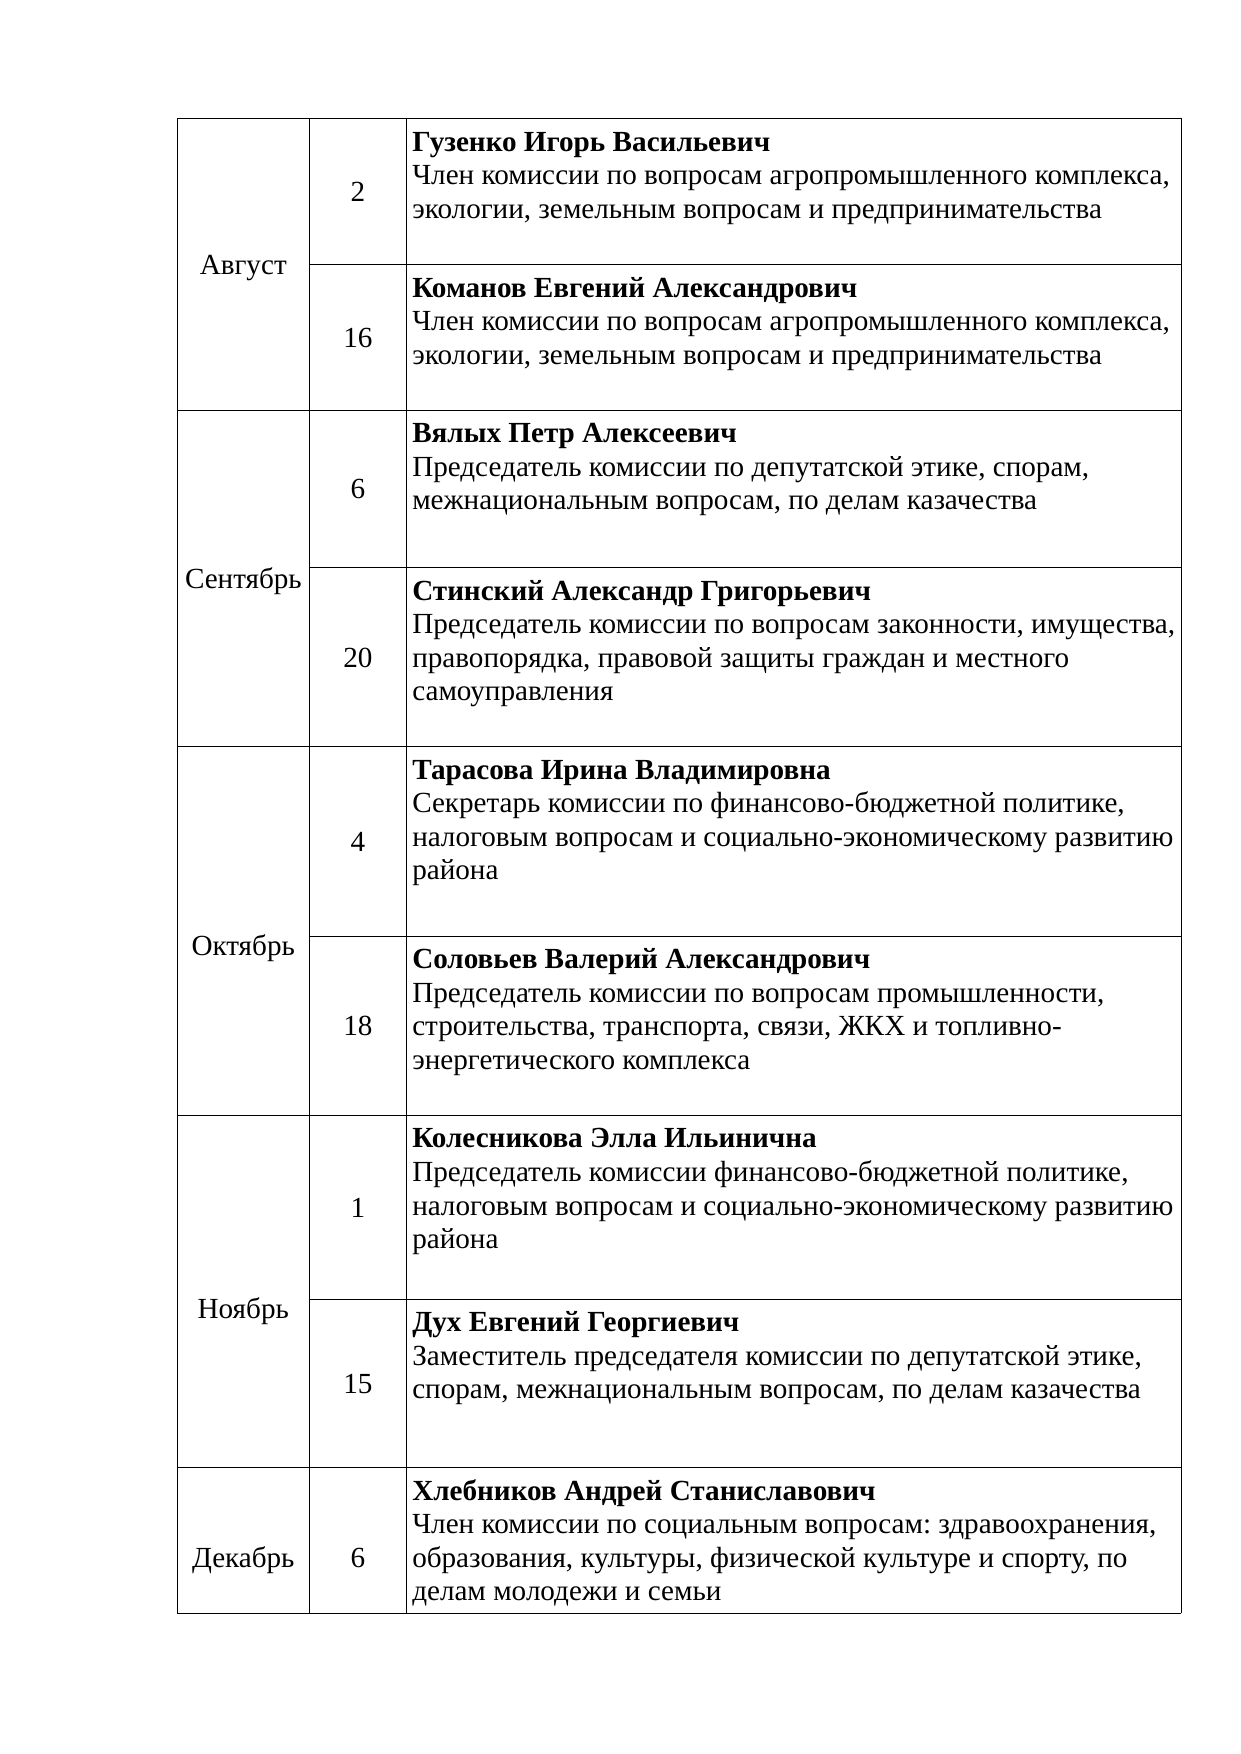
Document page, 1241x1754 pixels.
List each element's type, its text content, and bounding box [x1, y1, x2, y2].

table_cell 20 [310, 568, 406, 746]
table_cell Гузенко Игорь Васильевич Член комиссии по вопросам агропромышленного комплекса, экологии, земельным вопросам и предпринимательства [407, 119, 1181, 264]
table_cell Дух Евгений Георгиевич Заместитель председателя комиссии по депутатской этике, спорам, межнациональным вопросам, по делам казачества [407, 1300, 1181, 1467]
table_cell 16 [310, 265, 406, 409]
table_cell 6 [310, 1468, 406, 1612]
table_cell Хлебников Андрей Станиславович Член комиссии по социальным вопросам: здравоохранения, образования, культуры, физической культуре и спорту, по делам молодежи и семьи [407, 1468, 1181, 1612]
table_cell Вялых Петр Алексеевич Председатель комиссии по депутатской этике, спорам, межнациональным вопросам, по делам казачества [407, 411, 1181, 567]
table_cell Октябрь [178, 747, 309, 1115]
table_cell 2 [310, 119, 406, 264]
table_cell Август [178, 119, 309, 409]
table_cell Ноябрь [178, 1116, 309, 1467]
table_cell Соловьев Валерий Александрович Председатель комиссии по вопросам промышленности, строительства, транспорта, связи, ЖКХ и топливно-энергетического комплекса [407, 937, 1181, 1115]
table_cell Команов Евгений Александрович Член комиссии по вопросам агропромышленного комплекса, экологии, земельным вопросам и предпринимательства [407, 265, 1181, 409]
table_cell Декабрь [178, 1468, 309, 1612]
table_cell Стинский Александр Григорьевич Председатель комиссии по вопросам законности, имущества, правопорядка, правовой защиты граждан и местного самоуправления [407, 568, 1181, 746]
table_cell 1 [310, 1116, 406, 1298]
table_cell 18 [310, 937, 406, 1115]
table_cell Тарасова Ирина Владимировна Секретарь комиссии по финансово-бюджетной политике, налоговым вопросам и социально-экономическому развитию района [407, 747, 1181, 936]
table_cell 15 [310, 1300, 406, 1467]
table_cell Колесникова Элла Ильинична Председатель комиссии финансово-бюджетной политике, налоговым вопросам и социально-экономическому развитию района [407, 1116, 1181, 1298]
table_cell 4 [310, 747, 406, 936]
table_cell Сентябрь [178, 411, 309, 746]
table_cell 6 [310, 411, 406, 567]
